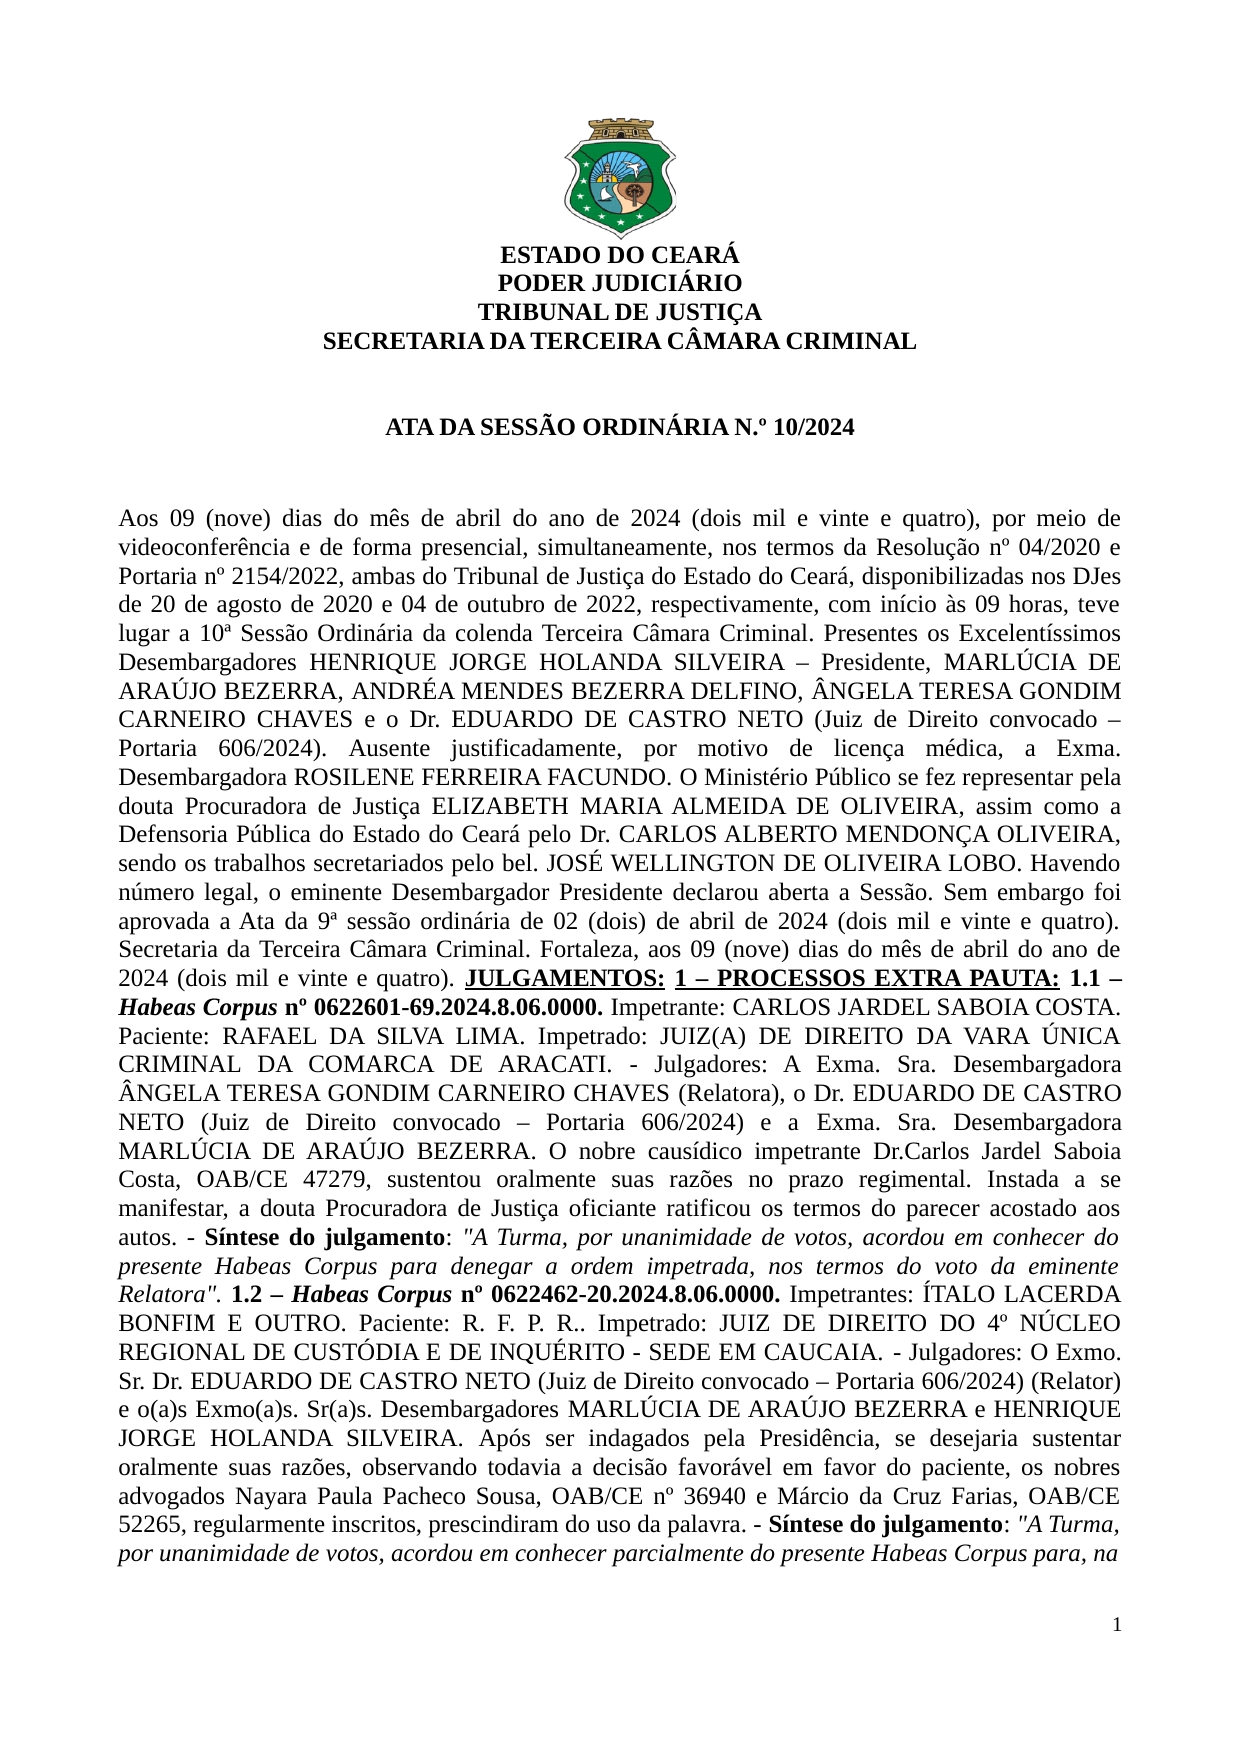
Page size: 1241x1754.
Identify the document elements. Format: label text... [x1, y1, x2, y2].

text Aos 09 (nove) dias do mês de abril do ano de 2024 (dois mil e vinte e quatro), por meio de videoconferência e de forma presencial, simultaneamente, nos termos da Resolução nº 04/2020 e Portaria nº 2154/2022, ambas do Tribunal de Justiça do Estado do Ceará, disponibilizadas nos DJes de 20 de agosto de 2020 e 04 de outubro de 2022, respectivamente, com início às 09 horas, teve lugar a 10ª Sessão Ordinária da colenda Terceira Câmara Criminal. Presentes os Excelentíssimos Desembargadores HENRIQUE JORGE HOLANDA SILVEIRA – Presidente, MARLÚCIA DE ARAÚJO BEZERRA, ANDRÉA MENDES BEZERRA DELFINO, ÂNGELA TERESA GONDIM CARNEIRO CHAVES e o Dr. EDUARDO DE CASTRO NETO (Juiz de Direito convocado – Portaria 606/2024). Ausente justificadamente, por motivo de licença médica, a Exma. Desembargadora ROSILENE FERREIRA FACUNDO. O Ministério Público se fez representar pela douta Procuradora de Justiça ELIZABETH MARIA ALMEIDA DE OLIVEIRA, assim como a Defensoria Pública do Estado do Ceará pelo Dr. CARLOS ALBERTO MENDONÇA OLIVEIRA, sendo os trabalhos secretariados pelo bel. JOSÉ WELLINGTON DE OLIVEIRA LOBO. Havendo número legal, o eminente Desembargador Presidente declarou aberta a Sessão. Sem embargo foi aprovada a Ata da 9ª sessão ordinária de 02 (dois) de abril de 2024 (dois mil e vinte e quatro). Secretaria da Terceira Câmara Criminal. Fortaleza, aos 09 (nove) dias do mês de abril do ano de 2024 (dois mil e vinte e quatro). JULGAMENTOS: 1 – PROCESSOS EXTRA PAUTA: 1.1 – Habeas Corpus nº 0622601-69.2024.8.06.0000. Impetrante: CARLOS JARDEL SABOIA COSTA. Paciente: RAFAEL DA SILVA LIMA. Impetrado: JUIZ(A) DE DIREITO DA VARA ÚNICA CRIMINAL DA COMARCA DE ARACATI. - Julgadores: A Exma. Sra. Desembargadora ÂNGELA TERESA GONDIM CARNEIRO CHAVES (Relatora), o Dr. EDUARDO DE CASTRO NETO (Juiz de Direito convocado – Portaria 606/2024) e a Exma. Sra. Desembargadora MARLÚCIA DE ARAÚJO BEZERRA. O nobre causídico impetrante Dr.Carlos Jardel Saboia Costa, OAB/CE 47279, sustentou oralmente suas razões no prazo regimental. Instada a se manifestar, a douta Procuradora de Justiça oficiante ratificou os termos do parecer acostado aos autos. - Síntese do julgamento: "A Turma, por unanimidade de votos, acordou em conhecer do presente Habeas Corpus para denegar a ordem impetrada, nos termos do voto da eminente Relatora". 1.2 – Habeas Corpus nº 0622462-20.2024.8.06.0000. Impetrantes: ÍTALO LACERDA BONFIM E OUTRO. Paciente: R. F. P. R.. Impetrado: JUIZ DE DIREITO DO 4º NÚCLEO REGIONAL DE CUSTÓDIA E DE INQUÉRITO - SEDE EM CAUCAIA. - Julgadores: O Exmo. Sr. Dr. EDUARDO DE CASTRO NETO (Juiz de Direito convocado – Portaria 606/2024) (Relator) e o(a)s Exmo(a)s. Sr(a)s. Desembargadores MARLÚCIA DE ARAÚJO BEZERRA e HENRIQUE JORGE HOLANDA SILVEIRA. Após ser indagados pela Presidência, se desejaria sustentar oralmente suas razões, observando todavia a decisão favorável em favor do paciente, os nobres advogados Nayara Paula Pacheco Sousa, OAB/CE nº 36940 e Márcio da Cruz Farias, OAB/CE 52265, regularmente inscritos, prescindiram do uso da palavra. - Síntese do julgamento: "A Turma, por unanimidade de votos, acordou em conhecer parcialmente do presente Habeas Corpus para, na [118, 503, 1122, 1567]
text ATA DA SESSÃO ORDINÁRIA N.º 10/2024 [118, 412, 1122, 441]
text ESTADO DO CEARÁ [118, 240, 1122, 268]
text SECRETARIA DA TERCEIRA CÂMARA CRIMINAL [118, 326, 1122, 355]
text TRIBUNAL DE JUSTIÇA [118, 297, 1122, 326]
picture [564, 118, 677, 240]
text PODER JUDICIÁRIO [118, 268, 1122, 297]
